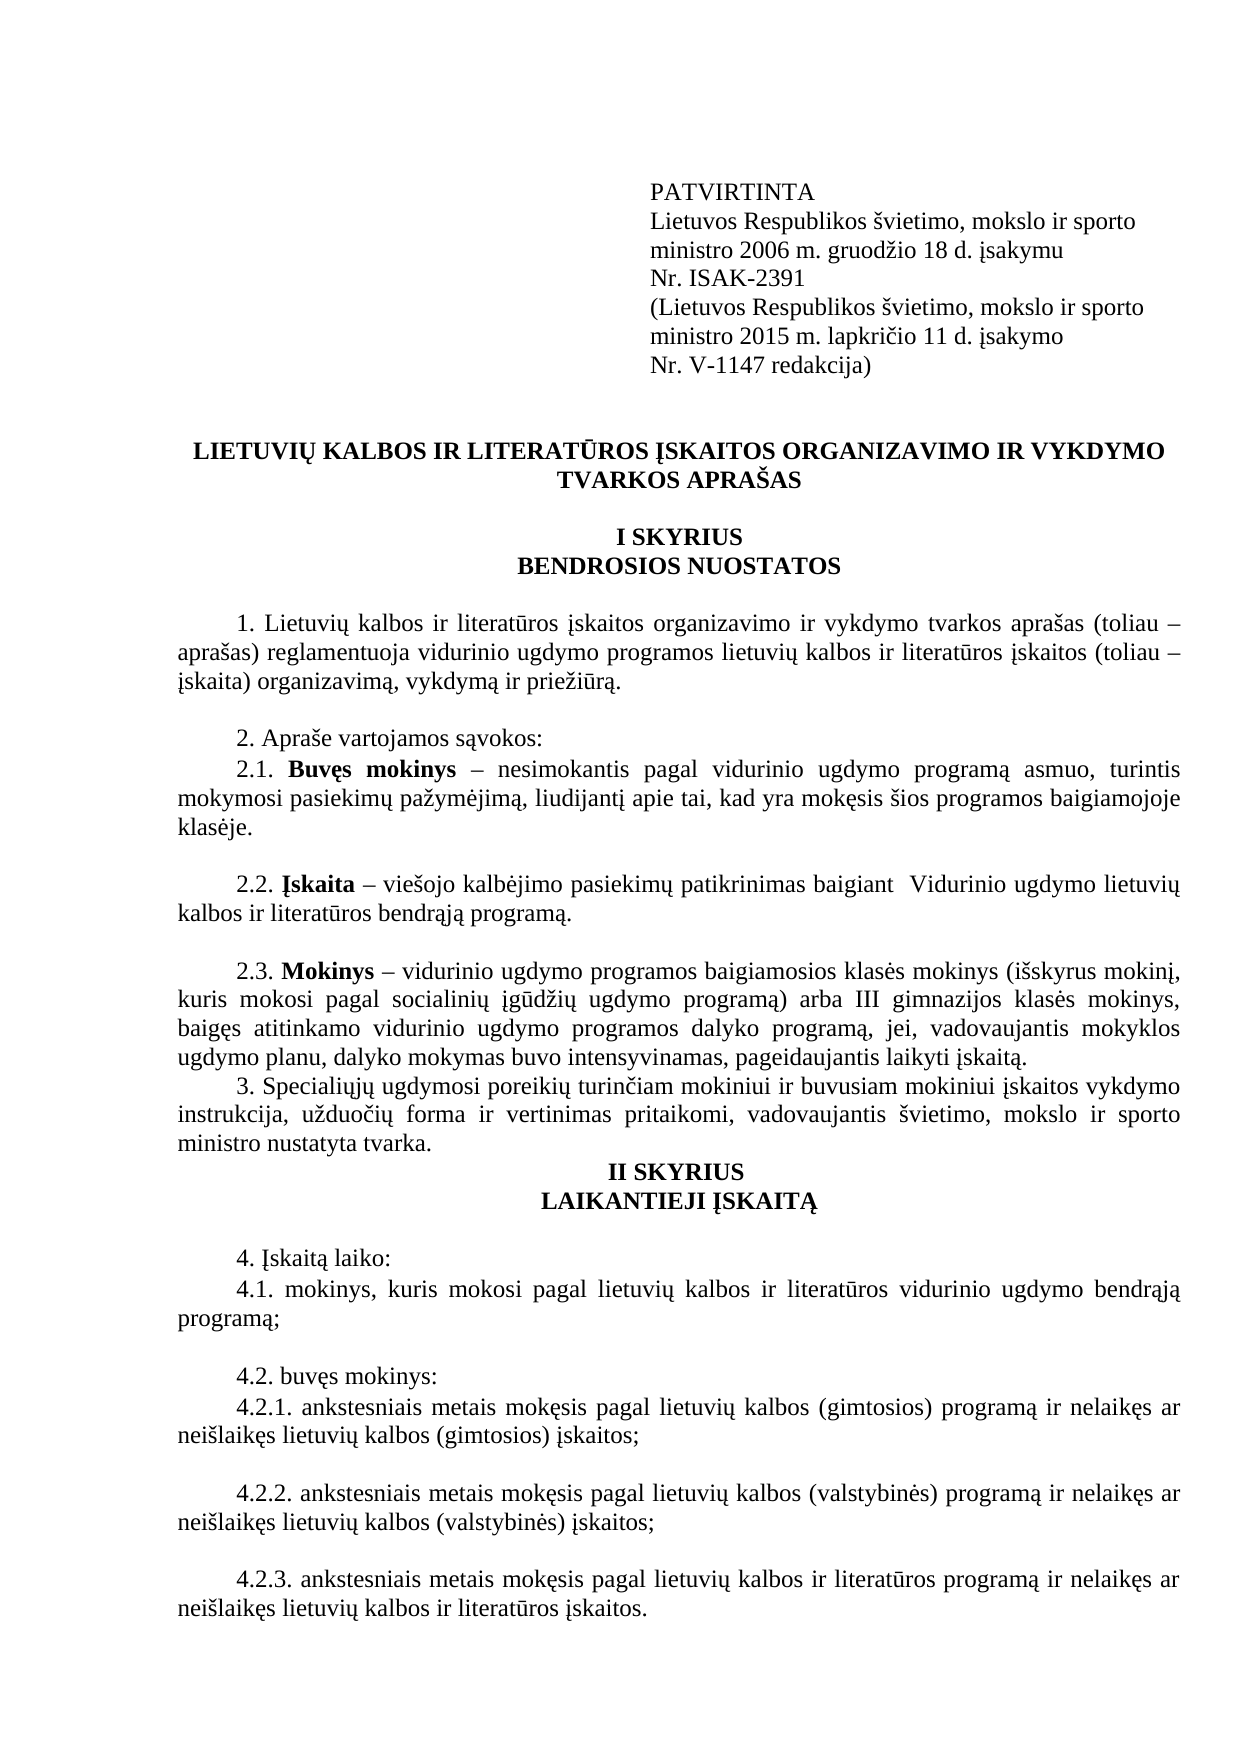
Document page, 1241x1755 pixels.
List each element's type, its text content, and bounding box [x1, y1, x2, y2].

text LAIKANTIEJI ĮSKAITĄ [177, 1186, 1181, 1214]
text 4.2. buvęs mokinys: [177, 1361, 1181, 1389]
text 4.2.3. ankstesniais metais mokęsis pagal lietuvių kalbos ir literatūros programą ir nelaikęs ar neišlaikęs lietuvių kalbos ir literatūros įskaitos. [177, 1564, 1181, 1622]
text 4.2.2. ankstesniais metais mokęsis pagal lietuvių kalbos (valstybinės) programą ir nelaikęs ar neišlaikęs lietuvių kalbos (valstybinės) įskaitos; [177, 1478, 1181, 1536]
text 2. Apraše vartojamos sąvokos: [177, 723, 1181, 752]
text II SKYRIUS [177, 1157, 1181, 1186]
text BENDROSIOS NUOSTATOS [177, 551, 1181, 580]
text 2.1. Buvęs mokinys – nesimokantis pagal vidurinio ugdymo programą asmuo, turintis mokymosi pasiekimų pažymėjimą, liudijantį apie tai, kad yra mokęsis šios programos baigiamojoje klasėje. [177, 754, 1181, 841]
text 4.2.1. ankstesniais metais mokęsis pagal lietuvių kalbos (gimtosios) programą ir nelaikęs ar neišlaikęs lietuvių kalbos (gimtosios) įskaitos; [177, 1392, 1181, 1449]
text LIETUVIŲ KALBOS IR LITERATŪROS ĮSKAITOS ORGANIZAVIMO IR VYKDYMO TVARKOS APRAŠAS [177, 436, 1181, 493]
text PATVIRTINTA [177, 177, 1181, 206]
text 2.2. Įskaita – viešojo kalbėjimo pasiekimų patikrinimas baigiant Vidurinio ugdymo lietuvių kalbos ir literatūros bendrąją programą. [177, 869, 1181, 927]
text 4. Įskaitą laiko: [177, 1243, 1181, 1272]
text ministro 2006 m. gruodžio 18 d. įsakymu [177, 235, 1181, 263]
text Nr. ISAK-2391 [177, 263, 1181, 292]
text Nr. V-1147 redakcija) [177, 350, 1181, 378]
text Lietuvos Respublikos švietimo, mokslo ir sporto [177, 206, 1181, 235]
text 3. Specialiųjų ugdymosi poreikių turinčiam mokiniui ir buvusiam mokiniui įskaitos vykdymo instrukcija, užduočių forma ir vertinimas pritaikomi, vadovaujantis švietimo, mokslo ir sporto ministro nustatyta tvarka. [177, 1071, 1181, 1157]
text 4.1. mokinys, kuris mokosi pagal lietuvių kalbos ir literatūros vidurinio ugdymo bendrąją programą; [177, 1274, 1181, 1332]
text ministro 2015 m. lapkričio 11 d. įsakymo [177, 321, 1181, 350]
text 2.3. Mokinys – vidurinio ugdymo programos baigiamosios klasės mokinys (išskyrus mokinį, kuris mokosi pagal socialinių įgūdžių ugdymo programą) arba III gimnazijos klasės mokinys, baigęs atitinkamo vidurinio ugdymo programos dalyko programą, jei, vadovaujantis mokyklos ugdymo planu, dalyko mokymas buvo intensyvinamas, pageidaujantis laikyti įskaitą. [177, 956, 1181, 1071]
text 1. Lietuvių kalbos ir literatūros įskaitos organizavimo ir vykdymo tvarkos aprašas (toliau – aprašas) reglamentuoja vidurinio ugdymo programos lietuvių kalbos ir literatūros įskaitos (toliau – įskaita) organizavimą, vykdymą ir priežiūrą. [177, 608, 1181, 695]
text (Lietuvos Respublikos švietimo, mokslo ir sporto [177, 292, 1181, 321]
text I SKYRIUS [177, 522, 1181, 551]
